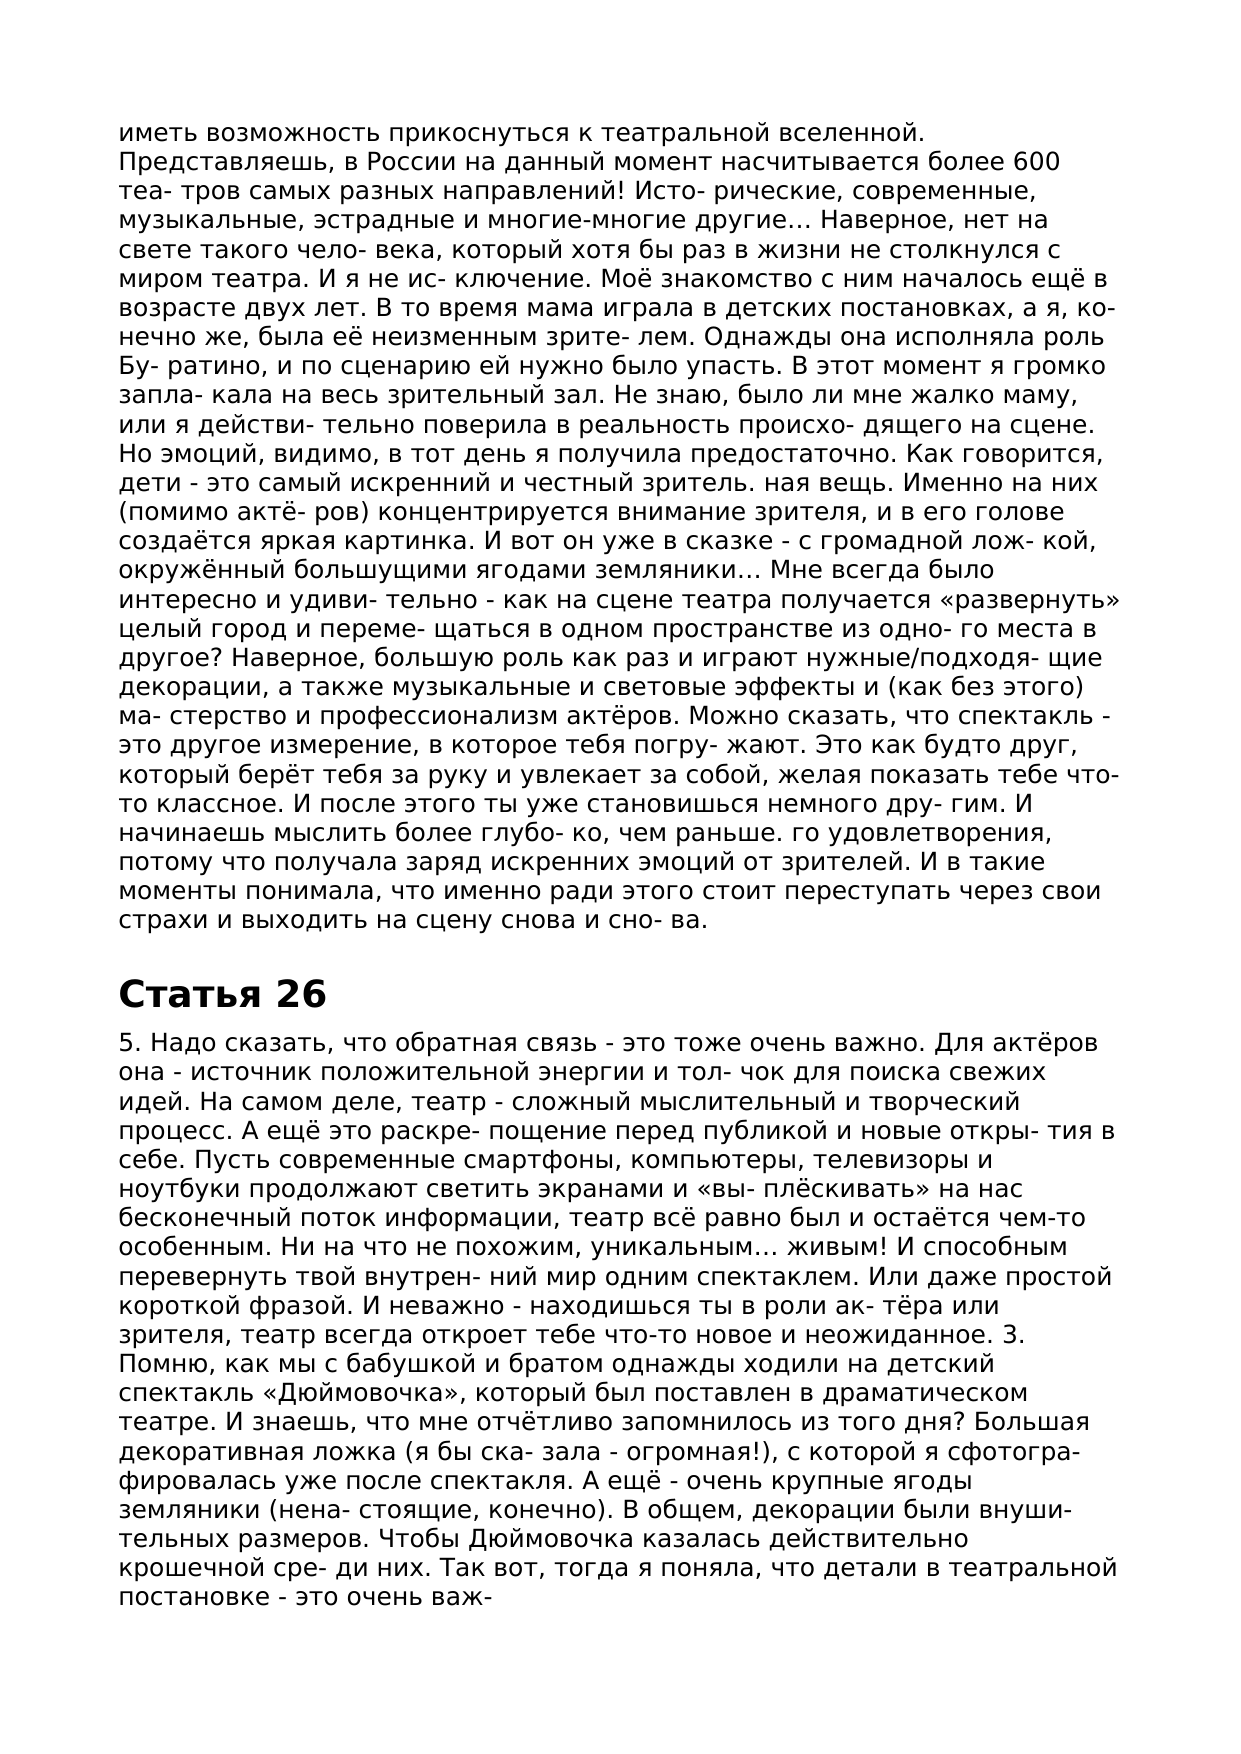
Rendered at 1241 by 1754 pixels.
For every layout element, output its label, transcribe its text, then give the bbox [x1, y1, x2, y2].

text - иметь возможность прикоснуться к театральной вселенной. Представляешь, в России на данный момент насчитывается более 600 теа- тров самых разных направлений! Исто- рические, современные, музыкальные, эстрадные и многие-многие другие… Наверное, нет на свете такого чело- века, который хотя бы раз в жизни не столкнулся с миром театра. И я не ис- ключение. Моё знакомство с ним началось ещё в возрасте двух лет. В то время мама играла в детских постановках, а я, ко- нечно же, была её неизменным зрите- лем. Однажды она исполняла роль Бу- ратино, и по сценарию ей нужно было упасть. В этот момент я громко запла- кала на весь зрительный зал. Не знаю, было ли мне жалко маму, или я действи- тельно поверила в реальность происхо- дящего на сцене. Но эмоций, видимо, в тот день я получила предостаточно. Как говорится, дети - это самый искренний и честный зритель. ная вещь. Именно на них (помимо актё- ров) концентрируется внимание зрителя, и в его голове создаётся яркая картинка. И вот он уже в сказке - с громадной лож- кой, окружённый большущими ягодами земляники… Мне всегда было интересно и удиви- тельно - как на сцене театра получается «развернуть» целый город и переме- щаться в одном пространстве из одно- го места в другое? Наверное, большую роль как раз и играют нужные/подходя- щие декорации, а также музыкальные и световые эффекты и (как без этого) ма- стерство и профессионализм актёров. Можно сказать, что спектакль - это другое измерение, в которое тебя погру- жают. Это как будто друг, который берёт тебя за руку и увлекает за собой, желая показать тебе что-то классное. И после этого ты уже становишься немного дру- гим. И начинаешь мыслить более глубо- ко, чем раньше. го удовлетворения, потому что получала заряд искренних эмоций от зрителей. И в такие моменты понимала, что именно ради этого стоит переступать через свои страхи и выходить на сцену снова и сно- ва. [118, 118, 1122, 935]
subtitle Статья 26 [118, 972, 1122, 1016]
text 5. Надо сказать, что обратная связь - это тоже очень важно. Для актёров она - источник положительной энергии и тол- чок для поиска свежих идей. На самом деле, театр - сложный мыслительный и творческий процесс. А ещё это раскре- пощение перед публикой и новые откры- тия в себе. Пусть современные смартфоны, компьютеры, телевизоры и ноутбуки продолжают светить экранами и «вы- плёскивать» на нас бесконечный поток информации, театр всё равно был и остаётся чем-то особенным. Ни на что не похожим, уникальным… живым! И способным перевернуть твой внутрен- ний мир одним спектаклем. Или даже простой короткой фразой. И неважно - находишься ты в роли ак- тёра или зрителя, театр всегда откроет тебе что-то новое и неожиданное. 3. Помню, как мы с бабушкой и братом однажды ходили на детский спектакль «Дюймовочка», который был поставлен в драматическом театре. И знаешь, что мне отчётливо запомнилось из того дня? Большая декоративная ложка (я бы ска- зала - огромная!), с которой я сфотогра- фировалась уже после спектакля. А ещё - очень крупные ягоды земляники (нена- стоящие, конечно). В общем, декорации были внуши- тельных размеров. Чтобы Дюймовочка казалась действительно крошечной сре- ди них. Так вот, тогда я поняла, что детали в театральной постановке - это очень важ- [118, 1028, 1122, 1612]
